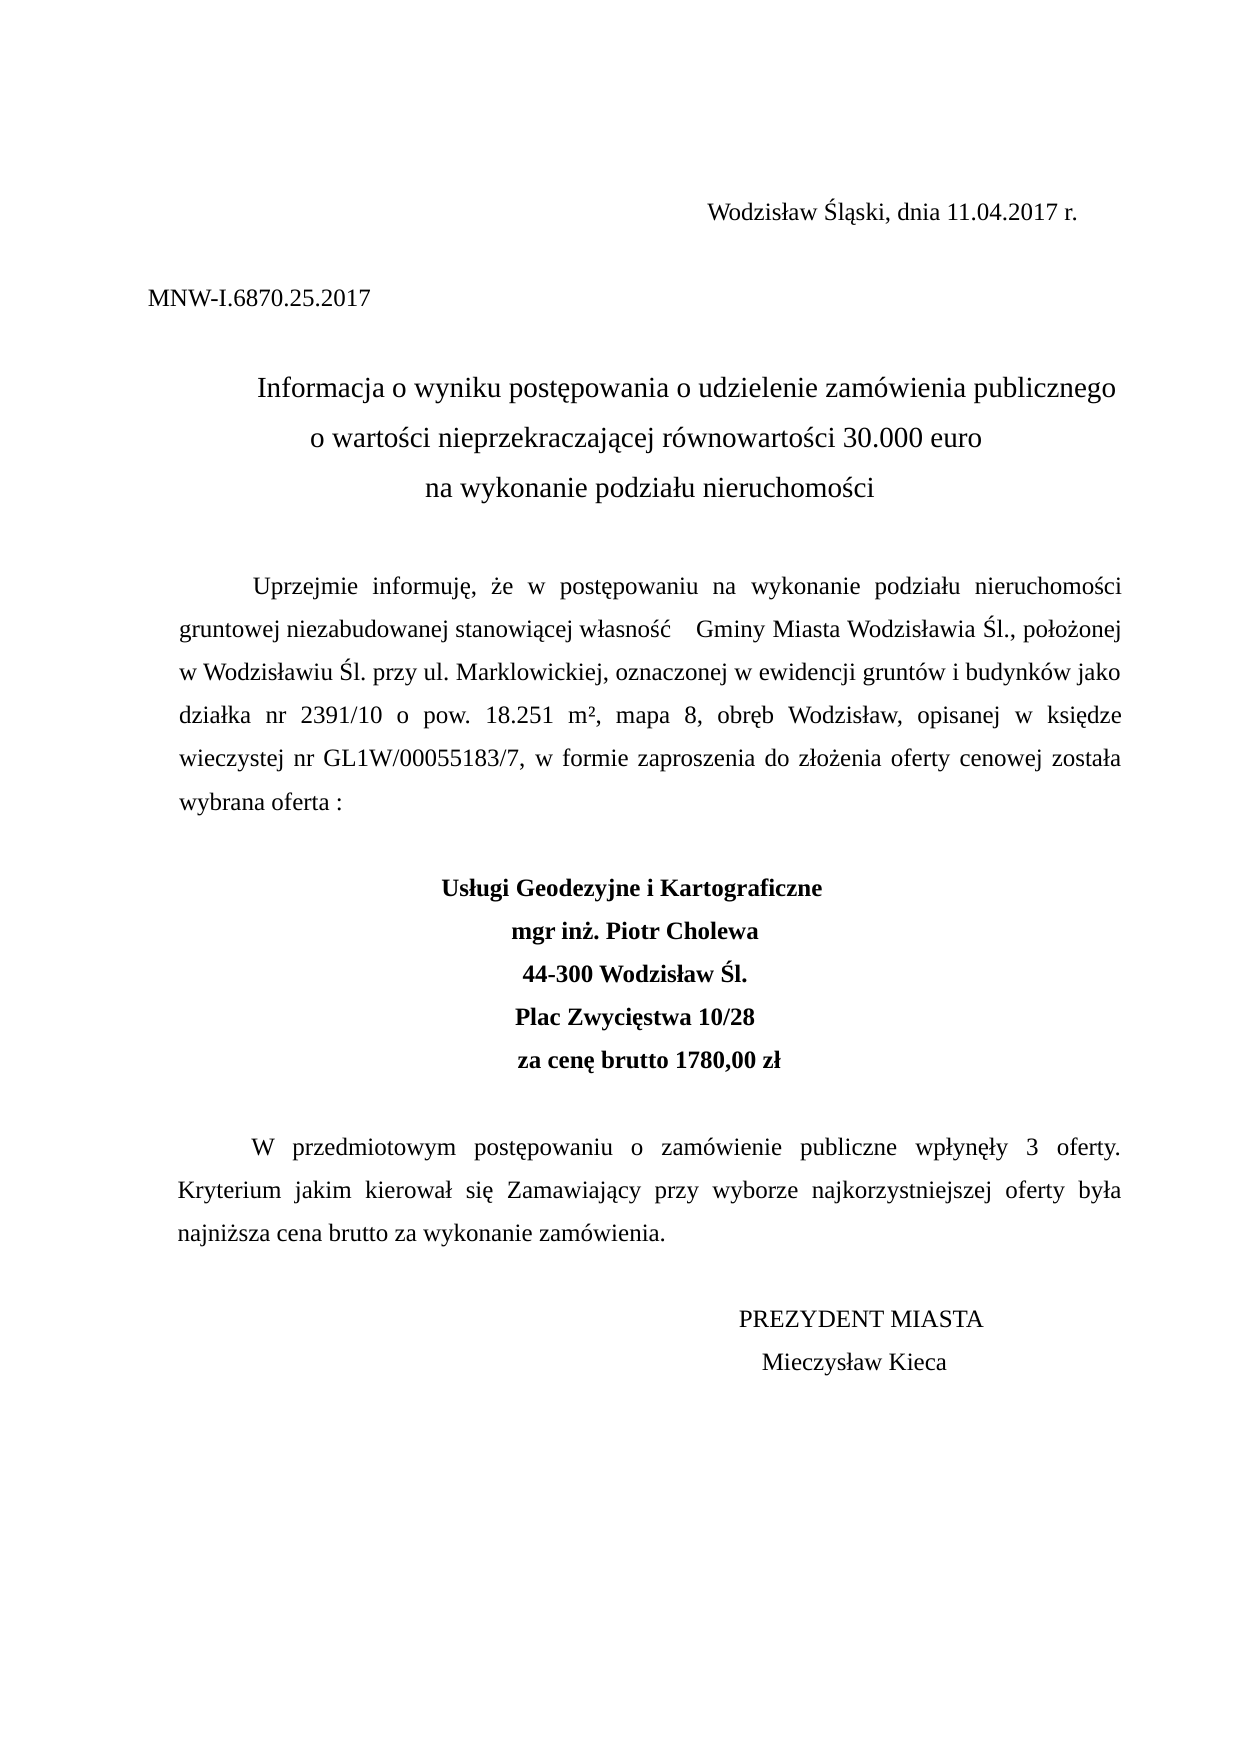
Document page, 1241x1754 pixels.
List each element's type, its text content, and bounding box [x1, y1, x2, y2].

text Informacja o wyniku postępowania o udzielenie zamówienia publicznego o wartości nieprzekraczającej równowartości 30.000 euro [177, 370, 1122, 454]
text Usługi Geodezyjne i Kartograficzne [148, 873, 1122, 902]
text Mieczysław Kieca [762, 1347, 1122, 1376]
text PREZYDENT MIASTA [738, 1304, 1122, 1333]
text za cenę brutto 1780,00 zł [182, 1045, 1122, 1074]
text MNW-I.6870.25.2017 [148, 283, 1122, 312]
text na wykonanie podziału nieruchomości [177, 470, 1122, 504]
text 44-300 Wodzisław Śl. [148, 959, 1122, 988]
text Uprzejmie informuję, że w postępowaniu na wykonanie podziału nieruchomości gruntowej niezabudowanej stanowiącej własność Gminy Miasta Wodzisławia Śl., położonej w Wodzisławiu Śl. przy ul. Marklowickiej, oznaczonej w ewidencji gruntów i budynków jako działka nr 2391/10 o pow. 18.251 m², mapa 8, obręb Wodzisław, opisanej w księdze wieczystej nr GL1W/00055183/7, w formie zaproszenia do złożenia oferty cenowej została wybrana oferta : [179, 571, 1122, 815]
text Plac Zwycięstwa 10/28 [148, 1002, 1122, 1031]
text Wodzisław Śląski, dnia 11.04.2017 r. [707, 197, 1122, 226]
text W przedmiotowym postępowaniu o zamówienie publiczne wpłynęły 3 oferty. Kryterium jakim kierował się Zamawiający przy wyborze najkorzystniejszej oferty była najniższa cena brutto za wykonanie zamówienia. [177, 1132, 1122, 1247]
text mgr inż. Piotr Cholewa [148, 916, 1122, 945]
